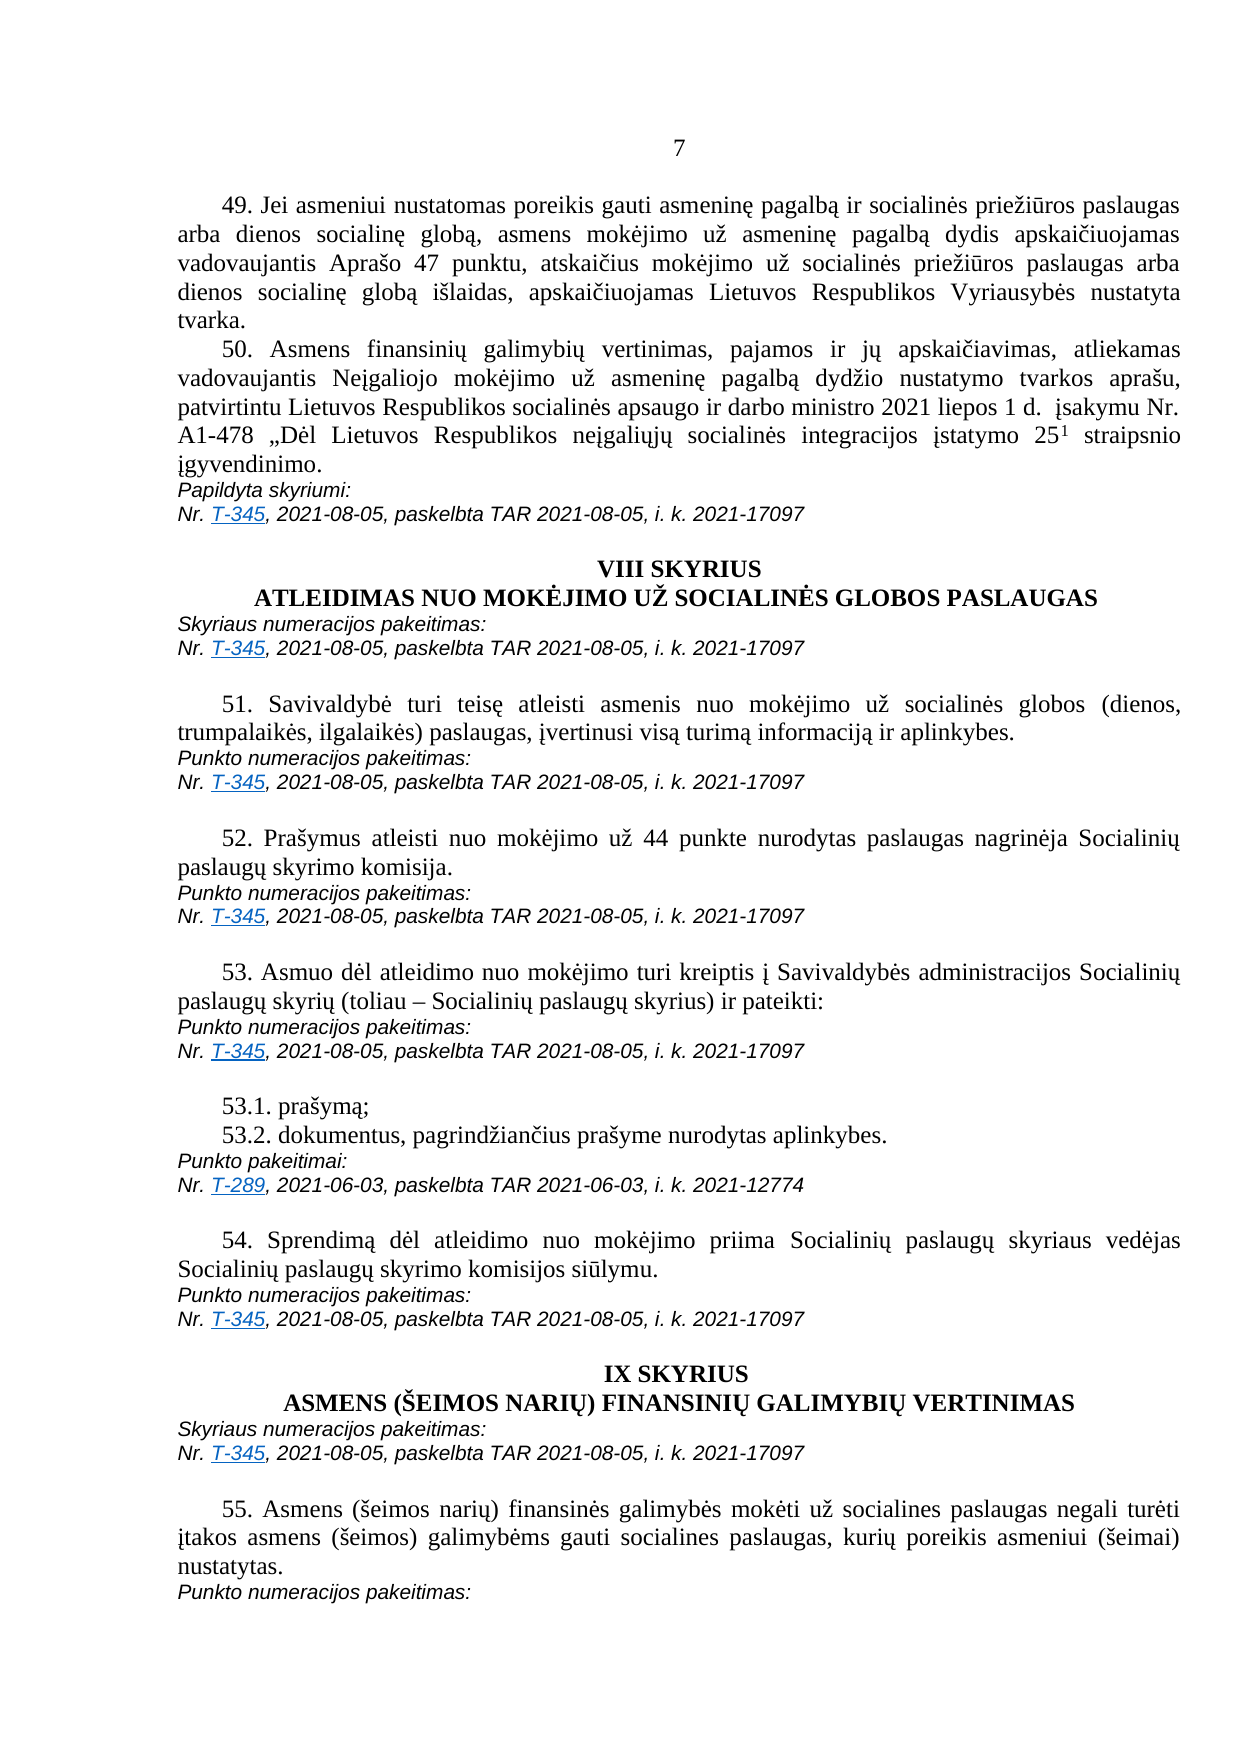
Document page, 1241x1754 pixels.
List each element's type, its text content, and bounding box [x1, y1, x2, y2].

text Nr. T-345, 2021-08-05, paskelbta TAR 2021-08-05, i. k. 2021-17097 [177, 904, 1181, 928]
text Punkto numeracijos pakeitimas: [177, 1014, 1181, 1038]
text Skyriaus numeracijos pakeitimas: [177, 612, 1181, 636]
text Nr. T-345, 2021-08-05, paskelbta TAR 2021-08-05, i. k. 2021-17097 [177, 1441, 1181, 1465]
text IX SKYRIUS [177, 1359, 1181, 1388]
text Skyriaus numeracijos pakeitimas: [177, 1417, 1181, 1441]
text Nr. T-289, 2021-06-03, paskelbta TAR 2021-06-03, i. k. 2021-12774 [177, 1173, 1181, 1197]
text Nr. T-345, 2021-08-05, paskelbta TAR 2021-08-05, i. k. 2021-17097 [177, 1038, 1181, 1062]
text Nr. T-345, 2021-08-05, paskelbta TAR 2021-08-05, i. k. 2021-17097 [177, 502, 1181, 526]
text ATLEIDIMAS NUO MOKĖJIMO UŽ SOCIALINĖS GLOBOS PASLAUGAS [177, 583, 1181, 612]
text 53.1. prašymą; [177, 1091, 1181, 1120]
text Punkto numeracijos pakeitimas: [177, 746, 1181, 770]
text VIII SKYRIUS [177, 554, 1181, 583]
text 49. Jei asmeniui nustatomas poreikis gauti asmeninę pagalbą ir socialinės priežiūros paslaugas arba dienos socialinę globą, asmens mokėjimo už asmeninę pagalbą dydis apskaičiuojamas vadovaujantis Aprašo 47 punktu, atskaičius mokėjimo už socialinės priežiūros paslaugas arba dienos socialinę globą išlaidas, apskaičiuojamas Lietuvos Respublikos Vyriausybės nustatyta tvarka. [177, 190, 1181, 334]
text Punkto numeracijos pakeitimas: [177, 1580, 1181, 1604]
text 53. Asmuo dėl atleidimo nuo mokėjimo turi kreiptis į Savivaldybės administracijos Socialinių paslaugų skyrių (toliau – Socialinių paslaugų skyrius) ir pateikti: [177, 957, 1181, 1014]
text 50. Asmens finansinių galimybių vertinimas, pajamos ir jų apskaičiavimas, atliekamas vadovaujantis Neįgaliojo mokėjimo už asmeninę pagalbą dydžio nustatymo tvarkos aprašu, patvirtintu Lietuvos Respublikos socialinės apsaugo ir darbo ministro 2021 liepos 1 d. įsakymu Nr. A1-478 „Dėl Lietuvos Respublikos neįgaliųjų socialinės integracijos įstatymo 251 straipsnio įgyvendinimo. [177, 334, 1181, 478]
text Nr. T-345, 2021-08-05, paskelbta TAR 2021-08-05, i. k. 2021-17097 [177, 770, 1181, 794]
text Punkto pakeitimai: [177, 1149, 1181, 1173]
text 52. Prašymus atleisti nuo mokėjimo už 44 punkte nurodytas paslaugas nagrinėja Socialinių paslaugų skyrimo komisija. [177, 823, 1181, 880]
text ASMENS (ŠEIMOS NARIŲ) FINANSINIŲ GALIMYBIŲ VERTINIMAS [177, 1388, 1181, 1417]
text Punkto numeracijos pakeitimas: [177, 880, 1181, 904]
text 54. Sprendimą dėl atleidimo nuo mokėjimo priima Socialinių paslaugų skyriaus vedėjas Socialinių paslaugų skyrimo komisijos siūlymu. [177, 1225, 1181, 1283]
text Nr. T-345, 2021-08-05, paskelbta TAR 2021-08-05, i. k. 2021-17097 [177, 1307, 1181, 1331]
text 55. Asmens (šeimos narių) finansinės galimybės mokėti už socialines paslaugas negali turėti įtakos asmens (šeimos) galimybėms gauti socialines paslaugas, kurių poreikis asmeniui (šeimai) nustatytas. [177, 1494, 1181, 1580]
text Punkto numeracijos pakeitimas: [177, 1283, 1181, 1307]
text 51. Savivaldybė turi teisę atleisti asmenis nuo mokėjimo už socialinės globos (dienos, trumpalaikės, ilgalaikės) paslaugas, įvertinusi visą turimą informaciją ir aplinkybes. [177, 689, 1181, 746]
text Nr. T-345, 2021-08-05, paskelbta TAR 2021-08-05, i. k. 2021-17097 [177, 636, 1181, 660]
text 53.2. dokumentus, pagrindžiančius prašyme nurodytas aplinkybes. [177, 1120, 1181, 1149]
text Papildyta skyriumi: [177, 478, 1181, 502]
